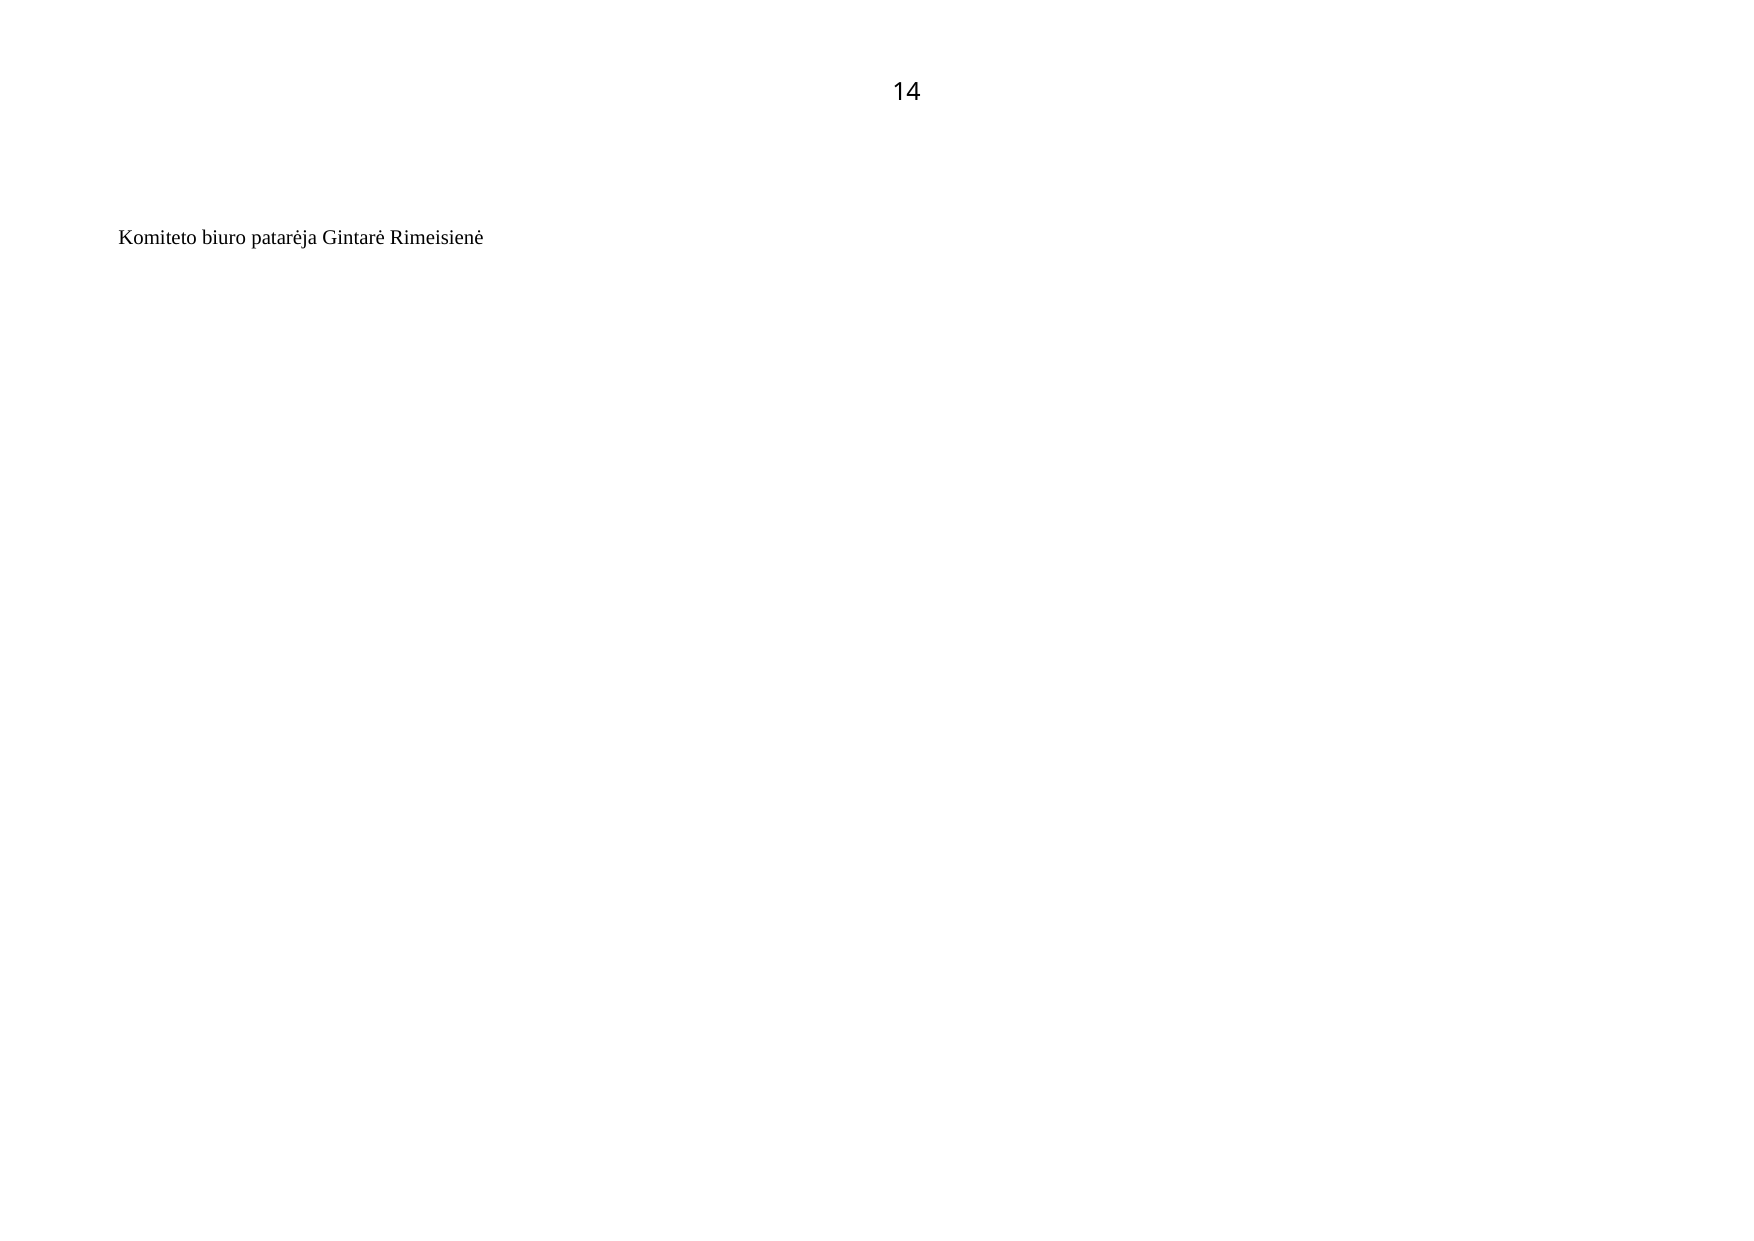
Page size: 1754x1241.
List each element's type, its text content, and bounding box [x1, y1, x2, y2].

text Komiteto biuro patarėja Gintarė Rimeisienė [118, 225, 1695, 249]
